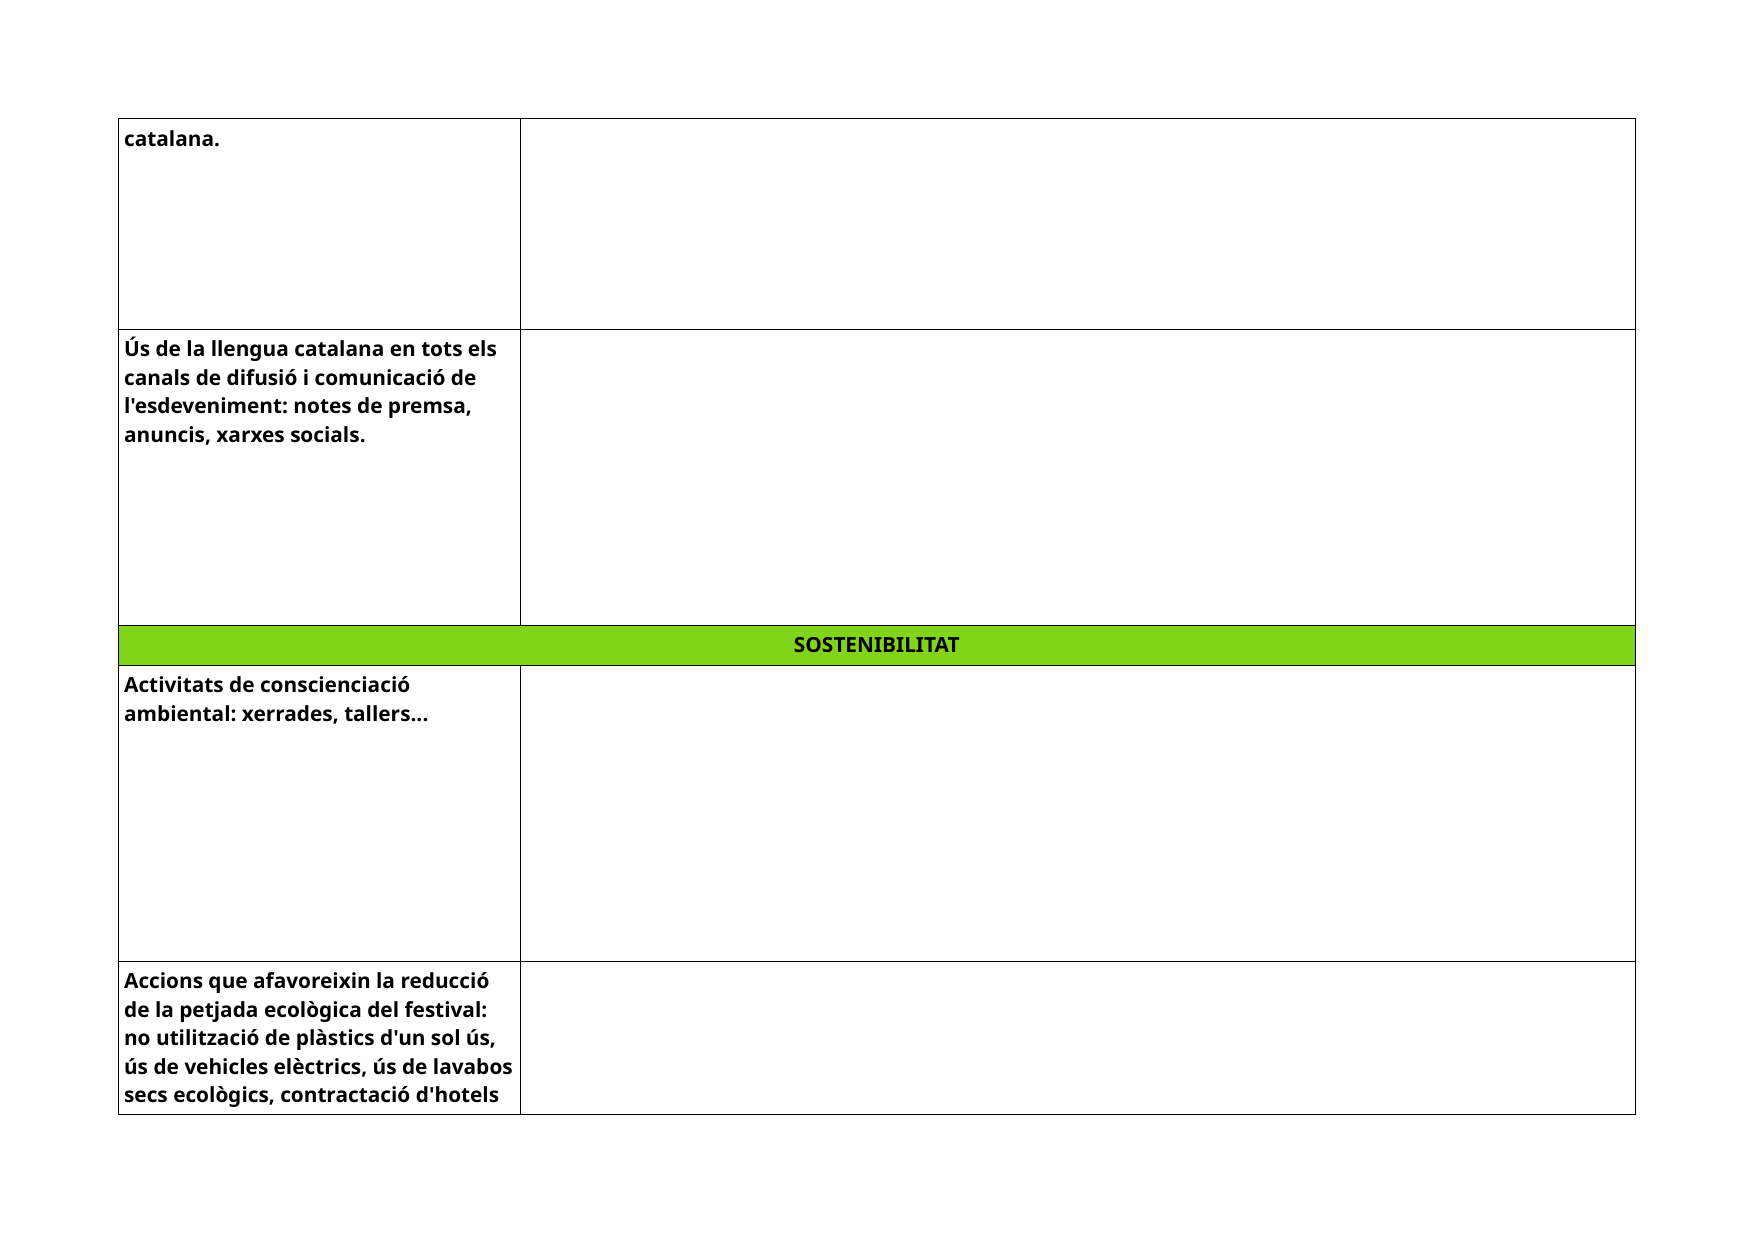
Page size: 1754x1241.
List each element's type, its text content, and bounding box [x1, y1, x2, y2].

table_cell [521, 330, 1635, 625]
table_cell [521, 962, 1635, 1114]
table_cell [521, 119, 1635, 329]
table_cell Activitats de conscienciació ambiental: xerrades, tallers... [119, 666, 520, 961]
table_cell [521, 666, 1635, 961]
table_cell Ús de la llengua catalana en tots els canals de difusió i comunicació de l'esdeveniment: notes de premsa, anuncis, xarxes socials. [119, 330, 520, 625]
table_cell catalana. [119, 119, 520, 329]
table_cell Accions que afavoreixin la reducció de la petjada ecològica del festival: no utilització de plàstics d'un sol ús, ús de vehicles elèctrics, ús de lavabos secs ecològics, contractació d'hotels [119, 962, 520, 1114]
table_cell SOSTENIBILITAT [119, 626, 1635, 665]
